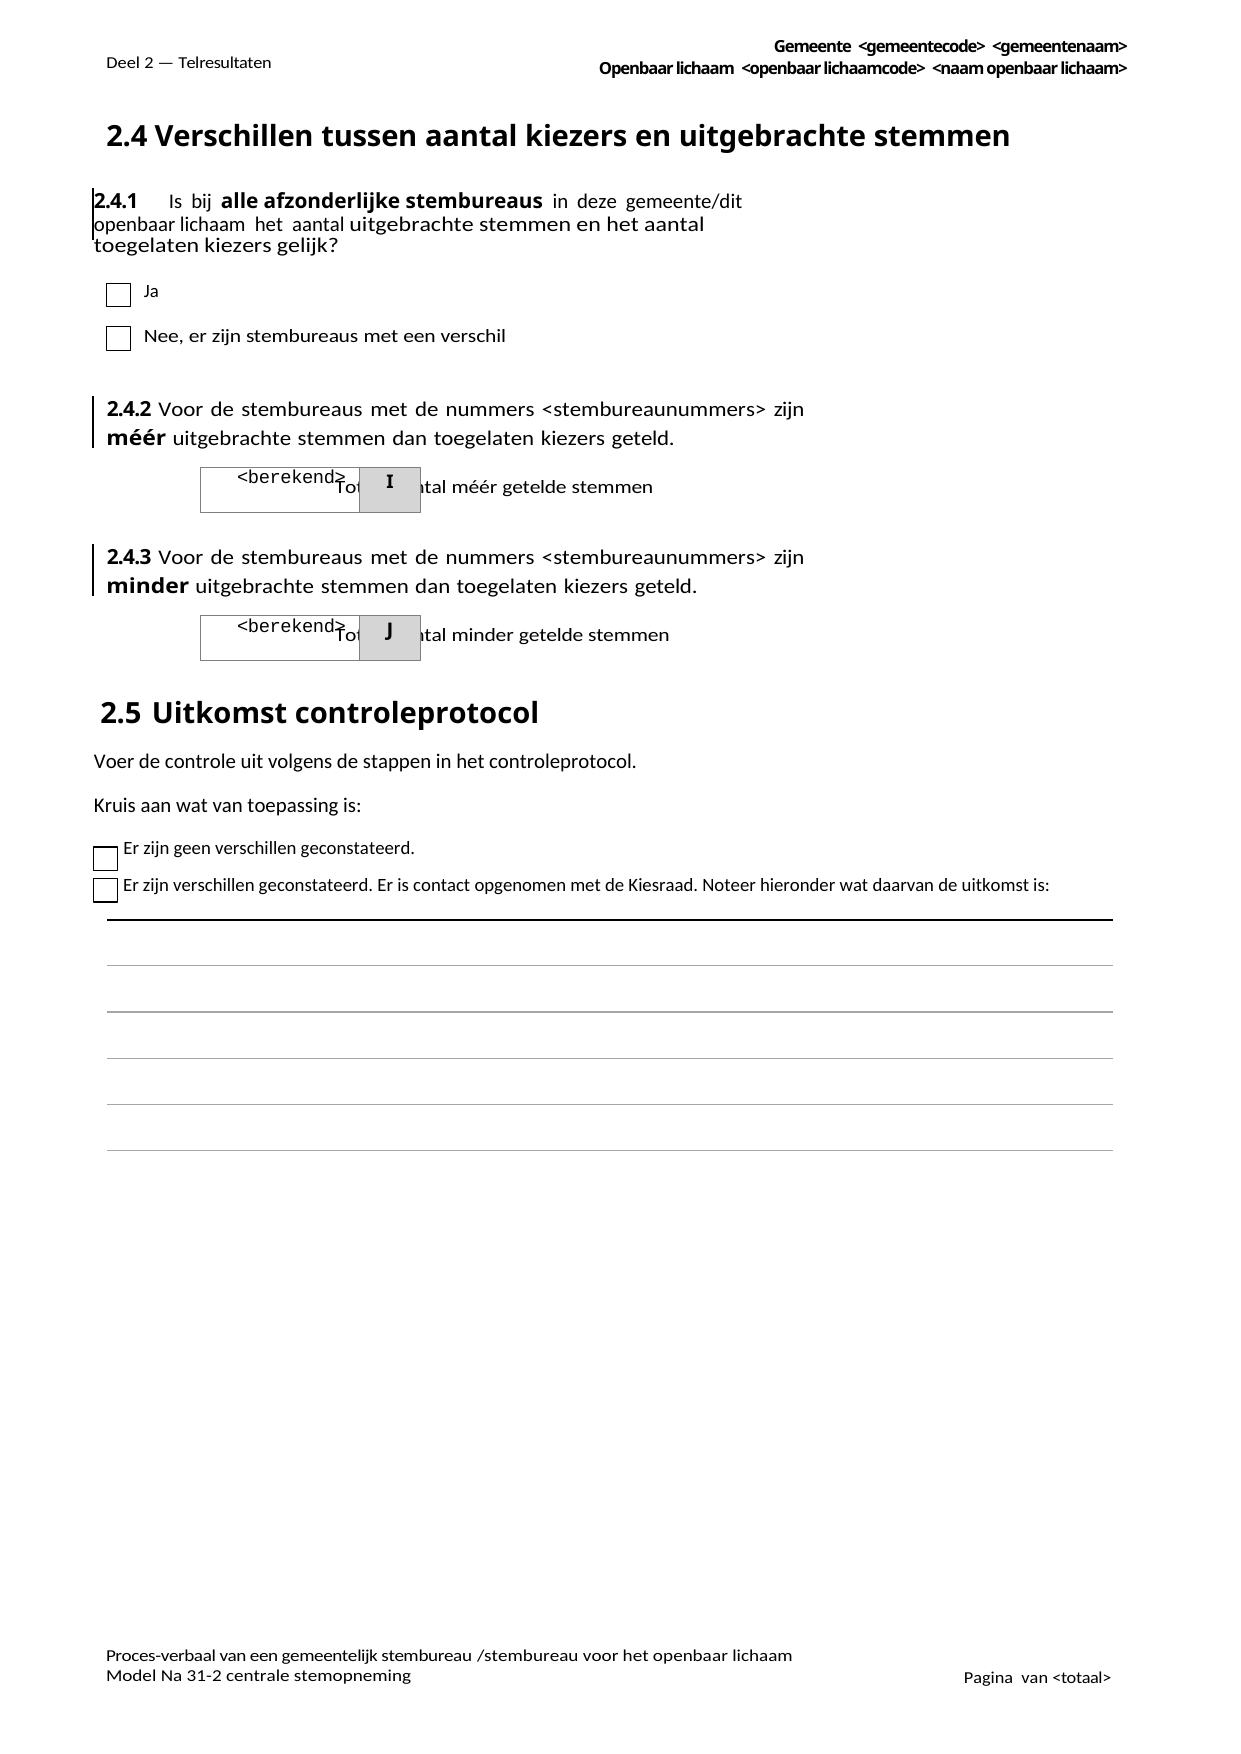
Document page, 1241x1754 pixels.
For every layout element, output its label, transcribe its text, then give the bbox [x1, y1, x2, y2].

list Is bij alle afzonderlijke stembureaus in deze gemeente/dit openbaar lichaam het aantal uitgebrachte stemmen en het aantal toegelaten kiezers gelijk? [94, 186, 794, 258]
list Voor de stembureaus met de nummers <stembureaunummers> zijn [107, 542, 1146, 571]
text Er zijn verschillen geconstateerd. Er is contact opgenomen met de Kiesraad. Noteer hieronder wat daarvan de uitkomst is: [123, 878, 1146, 896]
list Voor de stembureaus met de nummers <stembureaunummers> zijn [107, 394, 1146, 423]
table_header [107, 921, 1113, 965]
text méér uitgebrachte stemmen dan toegelaten kiezers geteld. [106, 423, 1146, 452]
text Totaal aantal minder getelde stemmen [421, 628, 1146, 646]
list Verschillen tussen aantal kiezers en uitgebrachte stemmen [106, 115, 1146, 155]
table_cell [107, 966, 1113, 1011]
table_cell [107, 1013, 1113, 1058]
text Er zijn geen verschillen geconstateerd. [94, 840, 1146, 859]
text Nee, er zijn stembureaus met een verschil [144, 329, 1146, 348]
text minder uitgebrachte stemmen dan toegelaten kiezers geteld. [106, 571, 1146, 600]
table_cell [107, 1059, 1113, 1104]
table_cell [107, 1105, 1113, 1150]
list Uitkomst controleprotocol [100, 692, 1146, 732]
text Totaal aantal méér getelde stemmen [421, 479, 1146, 498]
text Ja [144, 283, 1146, 302]
text Kruis aan wat van toepassing is: [94, 796, 1146, 817]
text Voer de controle uit volgens de stappen in het controleprotocol. [94, 753, 1146, 773]
